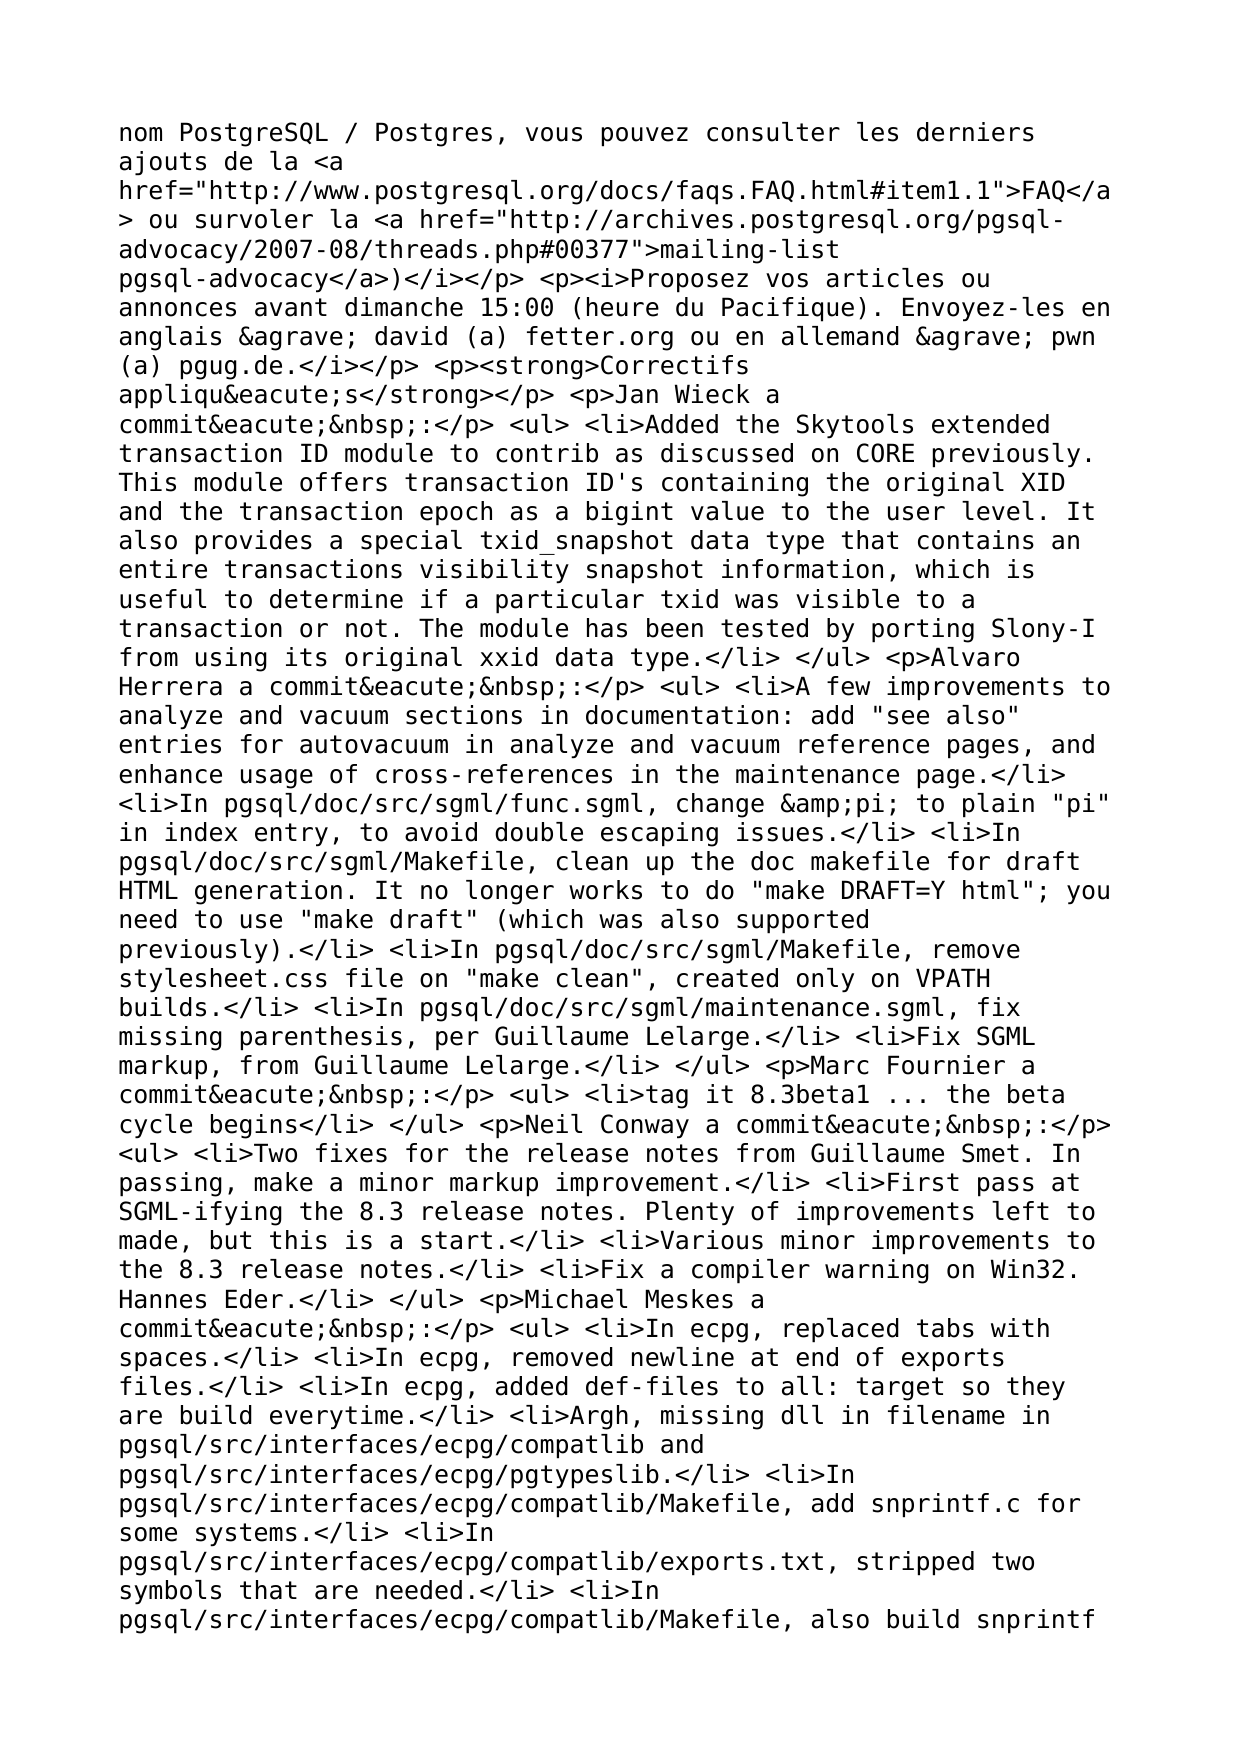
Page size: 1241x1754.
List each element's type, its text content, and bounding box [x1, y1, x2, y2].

text nom PostgreSQL / Postgres, vous pouvez consulter les derniers ajouts de la <a href="http://www.postgresql.org/docs/faqs.FAQ.html#item1.1">FAQ</a> ou survoler la <a href="http://archives.postgresql.org/pgsql-advocacy/2007-08/threads.php#00377">mailing-list pgsql-advocacy</a>)</i></p> <p><i>Proposez vos articles ou annonces avant dimanche 15:00 (heure du Pacifique). Envoyez-les en anglais &agrave; david (a) fetter.org ou en allemand &agrave; pwn (a) pgug.de.</i></p> <p><strong>Correctifs appliqu&eacute;s</strong></p> <p>Jan Wieck a commit&eacute;&nbsp;:</p> <ul> <li>Added the Skytools extended transaction ID module to contrib as discussed on CORE previously. This module offers transaction ID's containing the original XID and the transaction epoch as a bigint value to the user level. It also provides a special txid_snapshot data type that contains an entire transactions visibility snapshot information, which is useful to determine if a particular txid was visible to a transaction or not. The module has been tested by porting Slony-I from using its original xxid data type.</li> </ul> <p>Alvaro Herrera a commit&eacute;&nbsp;:</p> <ul> <li>A few improvements to analyze and vacuum sections in documentation: add "see also" entries for autovacuum in analyze and vacuum reference pages, and enhance usage of cross-references in the maintenance page.</li> <li>In pgsql/doc/src/sgml/func.sgml, change &amp;pi; to plain "pi" in index entry, to avoid double escaping issues.</li> <li>In pgsql/doc/src/sgml/Makefile, clean up the doc makefile for draft HTML generation. It no longer works to do "make DRAFT=Y html"; you need to use "make draft" (which was also supported previously).</li> <li>In pgsql/doc/src/sgml/Makefile, remove stylesheet.css file on "make clean", created only on VPATH builds.</li> <li>In pgsql/doc/src/sgml/maintenance.sgml, fix missing parenthesis, per Guillaume Lelarge.</li> <li>Fix SGML markup, from Guillaume Lelarge.</li> </ul> <p>Marc Fournier a commit&eacute;&nbsp;:</p> <ul> <li>tag it 8.3beta1 ... the beta cycle begins</li> </ul> <p>Neil Conway a commit&eacute;&nbsp;:</p> <ul> <li>Two fixes for the release notes from Guillaume Smet. In passing, make a minor markup improvement.</li> <li>First pass at SGML-ifying the 8.3 release notes. Plenty of improvements left to made, but this is a start.</li> <li>Various minor improvements to the 8.3 release notes.</li> <li>Fix a compiler warning on Win32. Hannes Eder.</li> </ul> <p>Michael Meskes a commit&eacute;&nbsp;:</p> <ul> <li>In ecpg, replaced tabs with spaces.</li> <li>In ecpg, removed newline at end of exports files.</li> <li>In ecpg, added def-files to all: target so they are build everytime.</li> <li>Argh, missing dll in filename in pgsql/src/interfaces/ecpg/compatlib and pgsql/src/interfaces/ecpg/pgtypeslib.</li> <li>In pgsql/src/interfaces/ecpg/compatlib/Makefile, add snprintf.c for some systems.</li> <li>In pgsql/src/interfaces/ecpg/compatlib/exports.txt, stripped two symbols that are needed.</li> <li>In pgsql/src/interfaces/ecpg/compatlib/Makefile, also build snprintf [118, 118, 1122, 1635]
